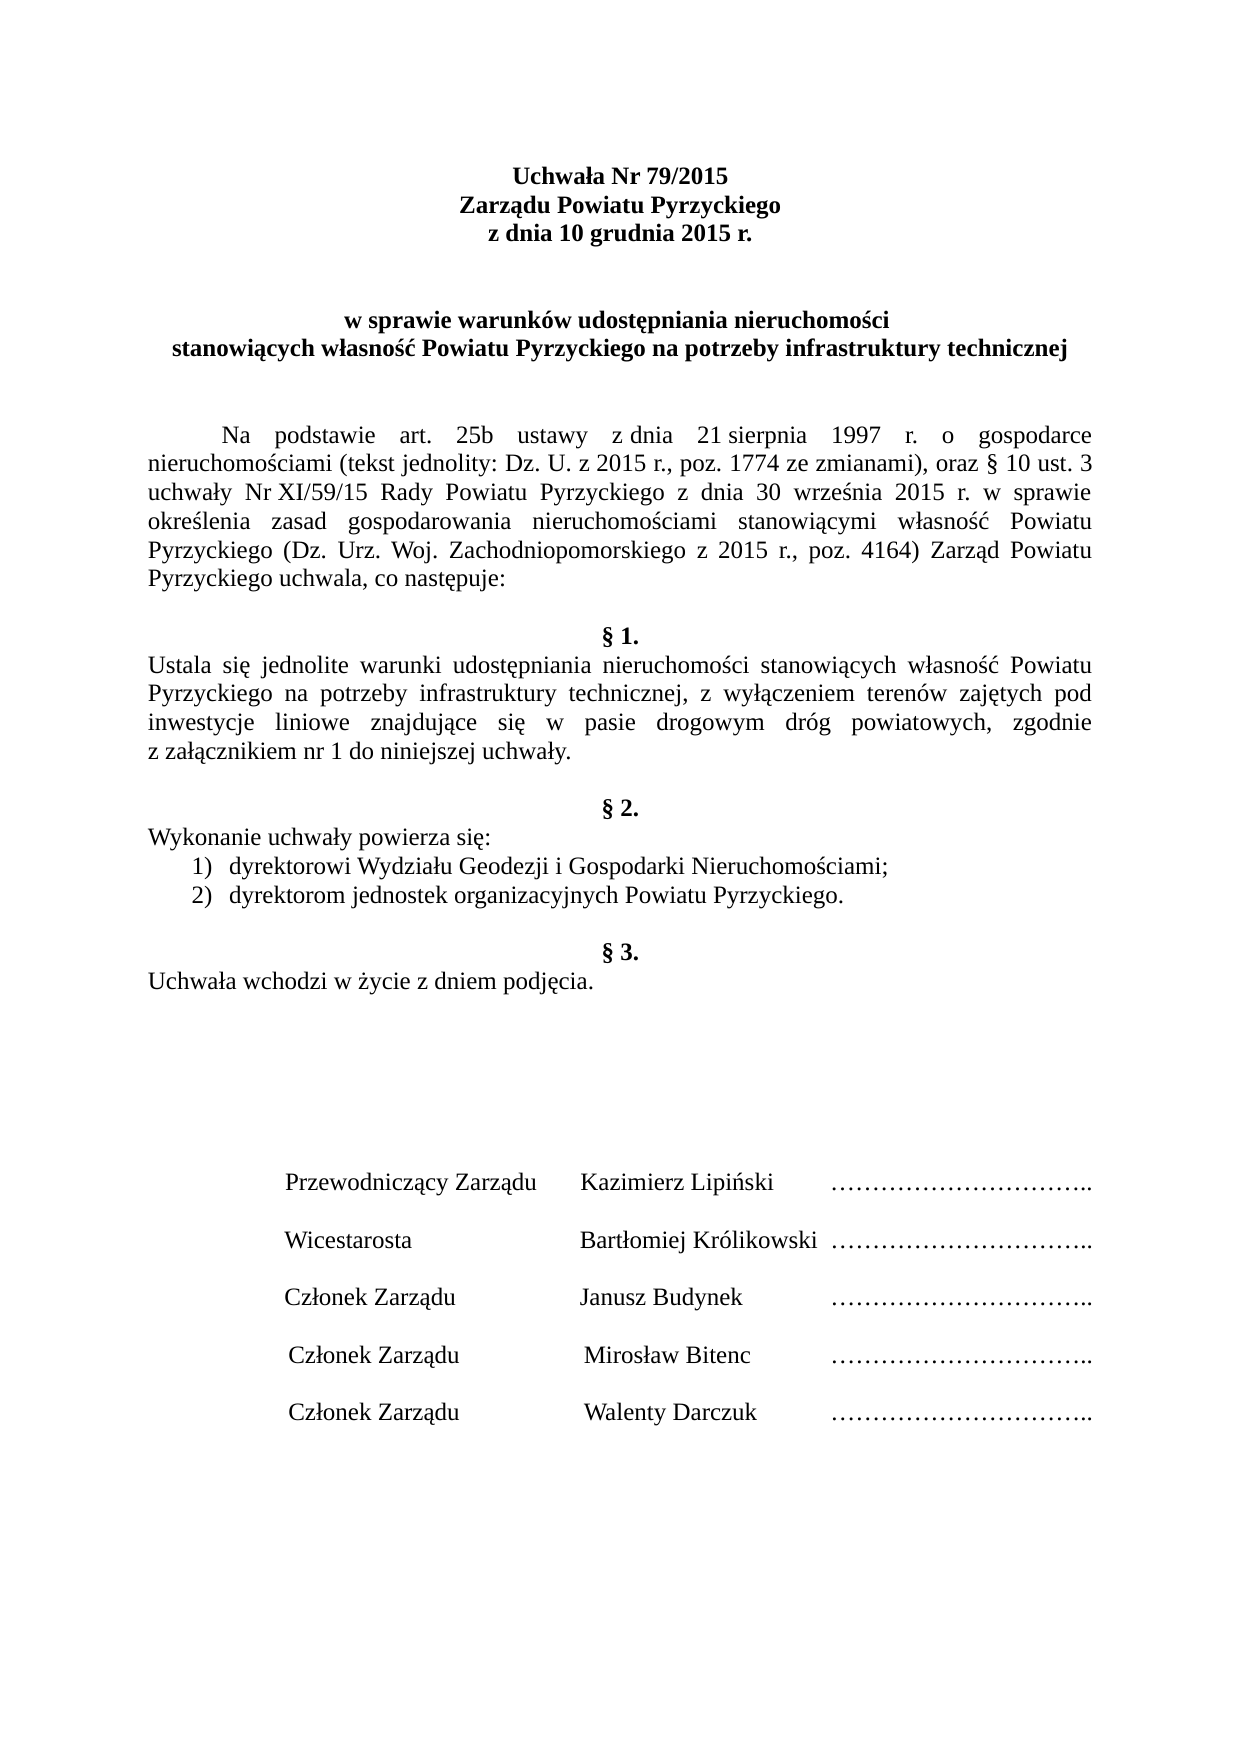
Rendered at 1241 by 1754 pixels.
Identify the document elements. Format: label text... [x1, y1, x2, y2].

text § 1. [148, 621, 1092, 650]
text Członek Zarządu Janusz Budynek ………………………….. [148, 1282, 1092, 1311]
text w sprawie warunków udostępniania nieruchomości [148, 305, 1092, 333]
text Przewodniczący Zarządu Kazimierz Lipiński ………………………….. [148, 1167, 1092, 1196]
text Wykonanie uchwały powierza się: [148, 822, 1092, 851]
text Uchwała wchodzi w życie z dniem podjęcia. [148, 966, 1092, 995]
text § 3. [148, 937, 1092, 966]
text § 2. [148, 793, 1092, 822]
text Uchwała Nr 79/2015 [148, 161, 1092, 190]
text Członek Zarządu Mirosław Bitenc ………………………….. [148, 1340, 1092, 1368]
text Ustala się jednolite warunki udostępniania nieruchomości stanowiących własność Powiatu Pyrzyckiego na potrzeby infrastruktury technicznej, z wyłączeniem terenów zajętych pod inwestycje liniowe znajdujące się w pasie drogowym dróg powiatowych, zgodnie z załącznikiem nr 1 do niniejszej uchwały. [148, 650, 1092, 765]
list dyrektorom jednostek organizacyjnych Powiatu Pyrzyckiego. [191, 880, 1092, 908]
text z dnia 10 grudnia 2015 r. [148, 218, 1092, 247]
text Zarządu Powiatu Pyrzyckiego [148, 190, 1092, 218]
list dyrektorowi Wydziału Geodezji i Gospodarki Nieruchomościami; [191, 851, 1092, 880]
text Na podstawie art. 25b ustawy z dnia 21 sierpnia 1997 r. o gospodarce nieruchomościami (tekst jednolity: Dz. U. z 2015 r., poz. 1774 ze zmianami), oraz § 10 ust. 3 uchwały Nr XI/59/15 Rady Powiatu Pyrzyckiego z dnia 30 września 2015 r. w sprawie określenia zasad gospodarowania nieruchomościami stanowiącymi własność Powiatu Pyrzyckiego (Dz. Urz. Woj. Zachodniopomorskiego z 2015 r., poz. 4164) Zarząd Powiatu Pyrzyckiego uchwala, co następuje: [148, 420, 1092, 592]
text Członek Zarządu Walenty Darczuk ………………………….. [148, 1397, 1092, 1426]
text Wicestarosta Bartłomiej Królikowski ………………………….. [148, 1225, 1092, 1253]
text stanowiących własność Powiatu Pyrzyckiego na potrzeby infrastruktury technicznej [148, 333, 1092, 362]
